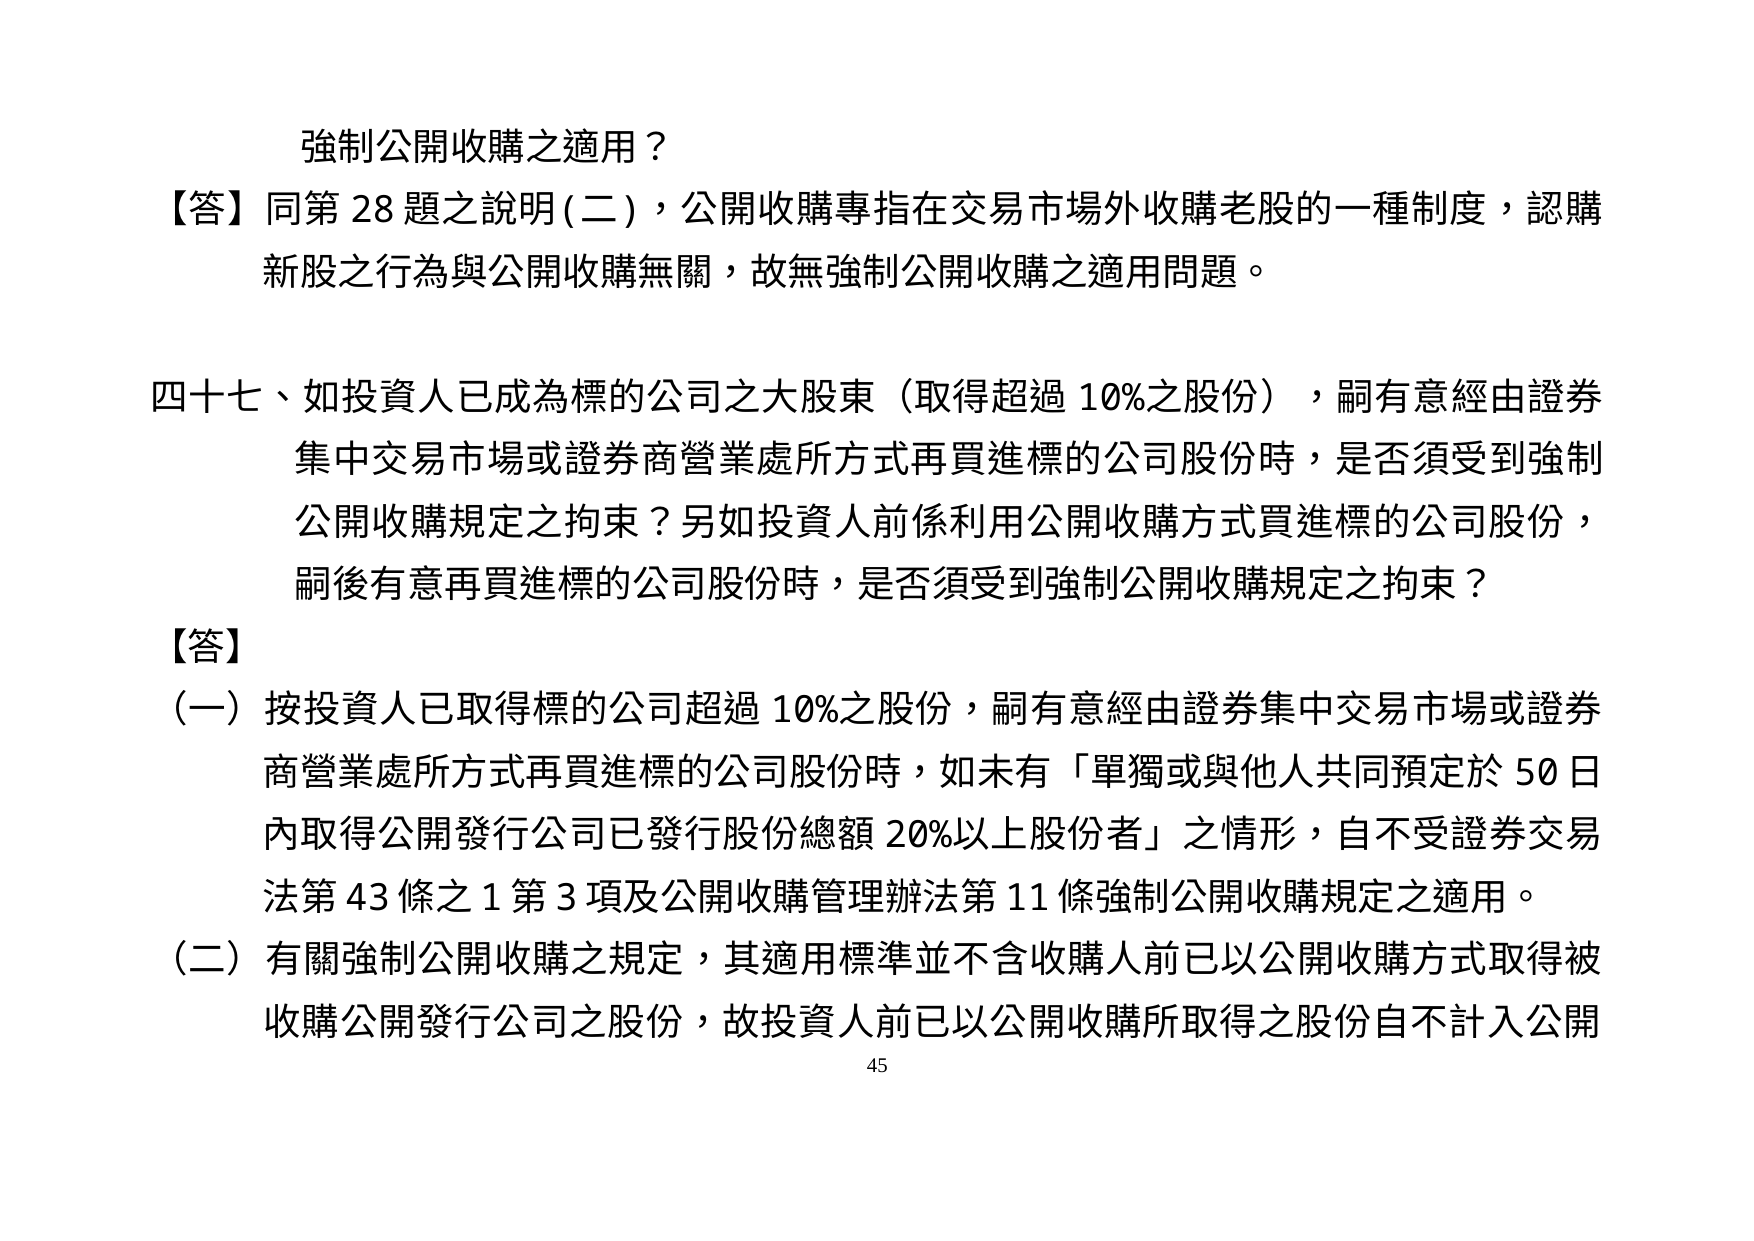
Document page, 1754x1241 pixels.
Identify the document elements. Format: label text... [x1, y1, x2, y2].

text 【答】 [150, 602, 1604, 664]
text （二）有關強制公開收購之規定，其適用標準並不含收購人前已以公開收購方式取得被收購公開發行公司之股份，故投資人前已以公開收購所取得之股份自不計入公開 [151, 914, 1604, 1039]
text 強制公開收購之適用？ [150, 102, 1604, 164]
text （一）按投資人已取得標的公司超過10%之股份，嗣有意經由證券集中交易市場或證券商營業處所方式再買進標的公司股份時，如未有「單獨或與他人共同預定於50日內取得公開發行公司已發行股份總額20%以上股份者」之情形，自不受證券交易法第43條之1第3項及公開收購管理辦法第11條強制公開收購規定之適用。 [150, 664, 1604, 914]
text 【答】同第28題之說明(二)，公開收購專指在交易市場外收購老股的一種制度，認購新股之行為與公開收購無關，故無強制公開收購之適用問題。 [150, 164, 1604, 289]
text 四十七、如投資人已成為標的公司之大股東（取得超過10%之股份），嗣有意經由證券集中交易市場或證券商營業處所方式再買進標的公司股份時，是否須受到強制公開收購規定之拘束？另如投資人前係利用公開收購方式買進標的公司股份，嗣後有意再買進標的公司股份時，是否須受到強制公開收購規定之拘束？ [150, 352, 1604, 602]
